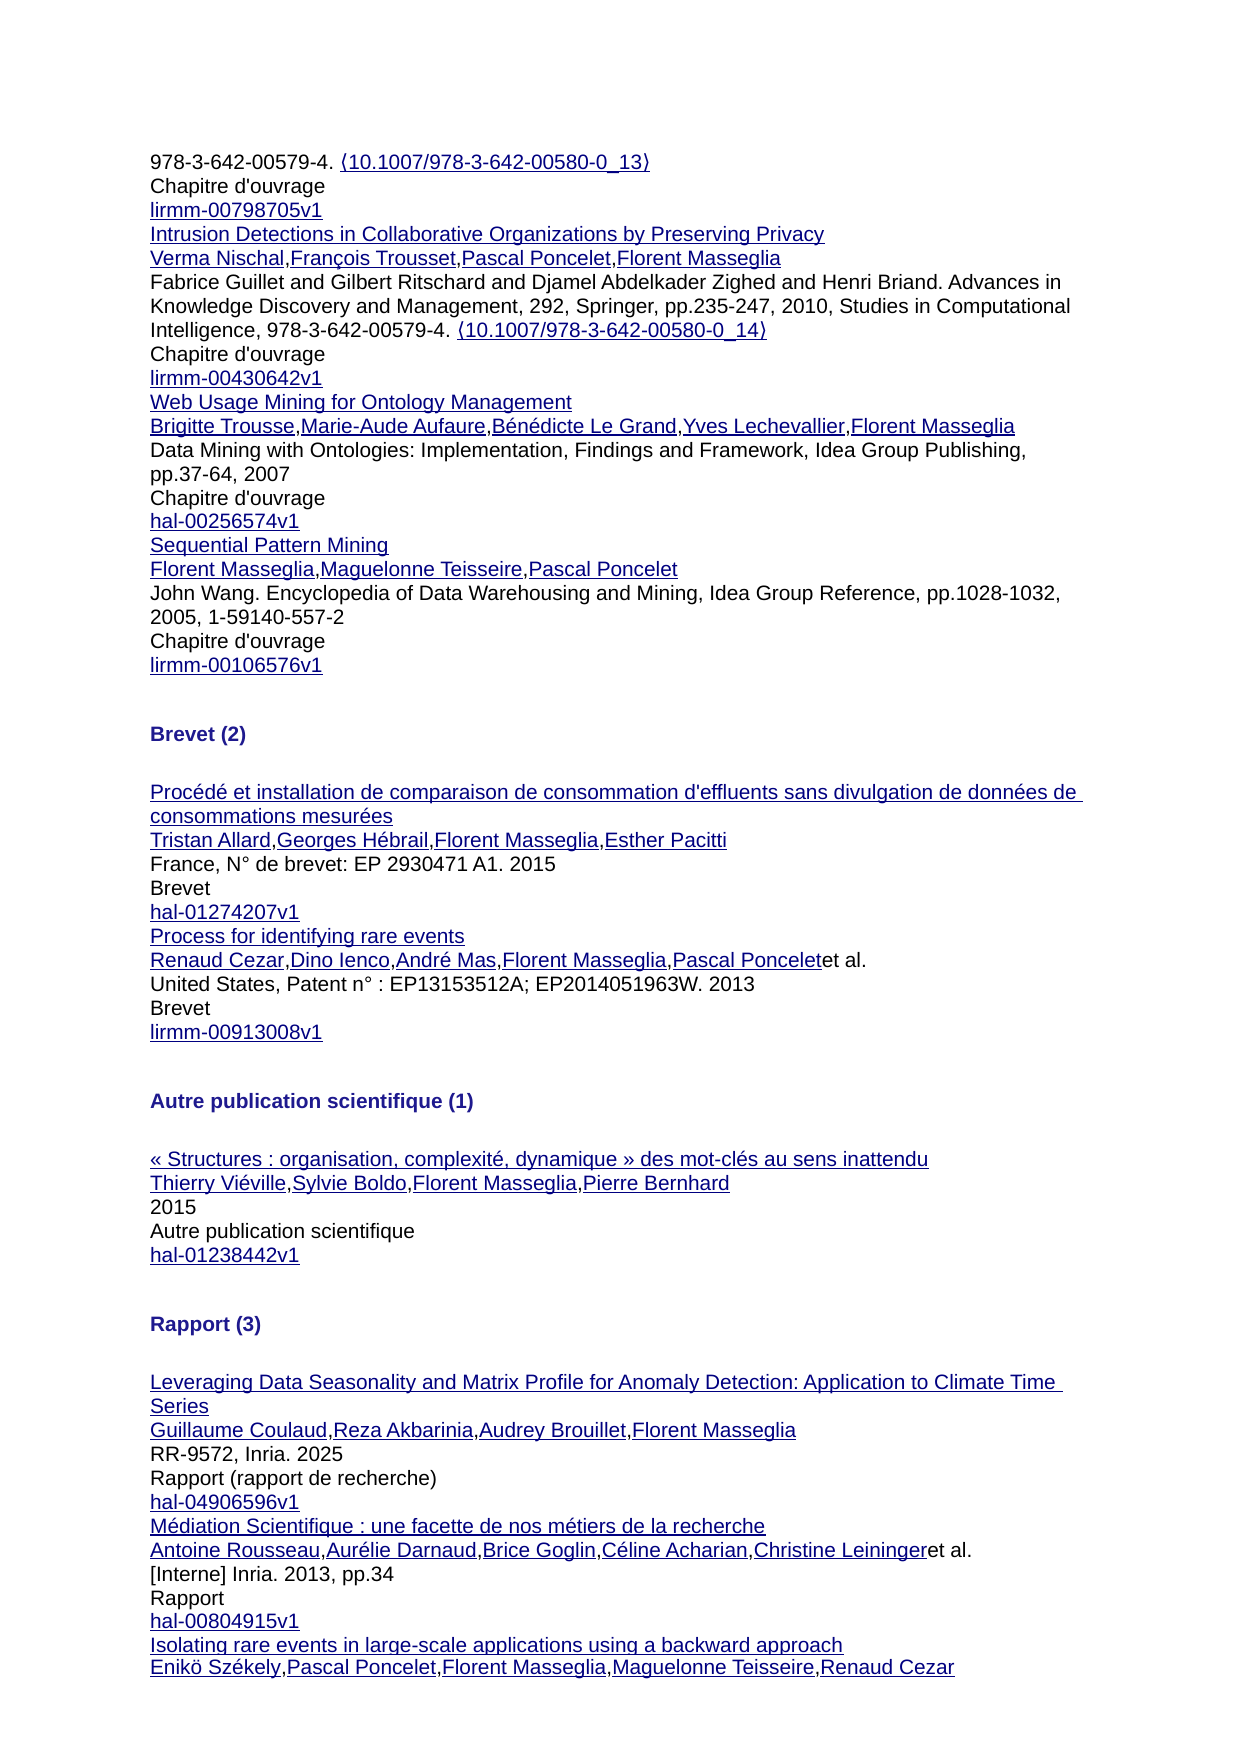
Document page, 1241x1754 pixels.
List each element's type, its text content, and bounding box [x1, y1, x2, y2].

table_cell Intrusion Detections in Collaborative Organizations by Preserving Privacy Verma Nischal,François Trousset,Pascal Poncelet,Florent Masseglia Fabrice Guillet and Gilbert Ritschard and Djamel Abdelkader Zighed and Henri Briand. Advances in Knowledge Discovery and Management, 292, Springer, pp.235-247, 2010, Studies in Computational Intelligence, 978-3-642-00579-4. ⟨10.1007/978-3-642-00580-0_14⟩ Chapitre d'ouvrage lirmm-00430642v1 [150, 222, 1090, 389]
table_header « Structures : organisation, complexité, dynamique » des mot-clés au sens inattendu Thierry Viéville,Sylvie Boldo,Florent Masseglia,Pierre Bernhard 2015 Autre publication scientifique hal-01238442v1 [150, 1147, 1090, 1267]
subtitle Autre publication scientifique (1) [150, 1088, 1090, 1112]
table_cell Isolating rare events in large-scale applications using a backward approach Enikö Székely,Pascal Poncelet,Florent Masseglia,Maguelonne Teisseire,Renaud Cezar [150, 1633, 1090, 1679]
table_cell Sequential Pattern Mining Florent Masseglia,Maguelonne Teisseire,Pascal Poncelet John Wang. Encyclopedia of Data Warehousing and Mining, Idea Group Reference, pp.1028-1032, 2005, 1-59140-557-2 Chapitre d'ouvrage lirmm-00106576v1 [150, 533, 1090, 677]
table_cell Médiation Scientifique : une facette de nos métiers de la recherche Antoine Rousseau,Aurélie Darnaud,Brice Goglin,Céline Acharian,Christine Leiningeret al. [Interne] Inria. 2013, pp.34 Rapport hal-00804915v1 [150, 1514, 1090, 1633]
table_cell Process for identifying rare events Renaud Cezar,Dino Ienco,André Mas,Florent Masseglia,Pascal Ponceletet al. United States, Patent n° : EP13153512A; EP2014051963W. 2013 Brevet lirmm-00913008v1 [150, 924, 1090, 1044]
table_cell Mining Common Outliers for Intrusion Detection Goverdhan Singh,Florent Masseglia,Céline Fiot,Alice Marascu,Pascal Poncelet Fabrice Guillet; Gilbert Ritschard; Djamel Abdelkader Zighed; Henri Briand. Advances in Knowledge Discovery and Management, 292, Springer, pp.217-234, 2010, Studies in Computational Intelligence, 978-3-642-00579-4. ⟨10.1007/978-3-642-00580-0_13⟩ Chapitre d'ouvrage lirmm-00798705v1 [150, 150, 1090, 222]
table_header Procédé et installation de comparaison de consommation d'effluents sans divulgation de données de consommations mesurées Tristan Allard,Georges Hébrail,Florent Masseglia,Esther Pacitti France, N° de brevet: EP 2930471 A1. 2015 Brevet hal-01274207v1 [150, 780, 1090, 924]
subtitle Rapport (3) [150, 1311, 1090, 1335]
table_cell Web Usage Mining for Ontology Management Brigitte Trousse,Marie-Aude Aufaure,Bénédicte Le Grand,Yves Lechevallier,Florent Masseglia Data Mining with Ontologies: Implementation, Findings and Framework, Idea Group Publishing, pp.37-64, 2007 Chapitre d'ouvrage hal-00256574v1 [150, 390, 1090, 533]
subtitle Brevet (2) [150, 722, 1090, 746]
table_header Leveraging Data Seasonality and Matrix Profile for Anomaly Detection: Application to Climate Time Series Guillaume Coulaud,Reza Akbarinia,Audrey Brouillet,Florent Masseglia RR-9572, Inria. 2025 Rapport (rapport de recherche) hal-04906596v1 [150, 1370, 1090, 1513]
